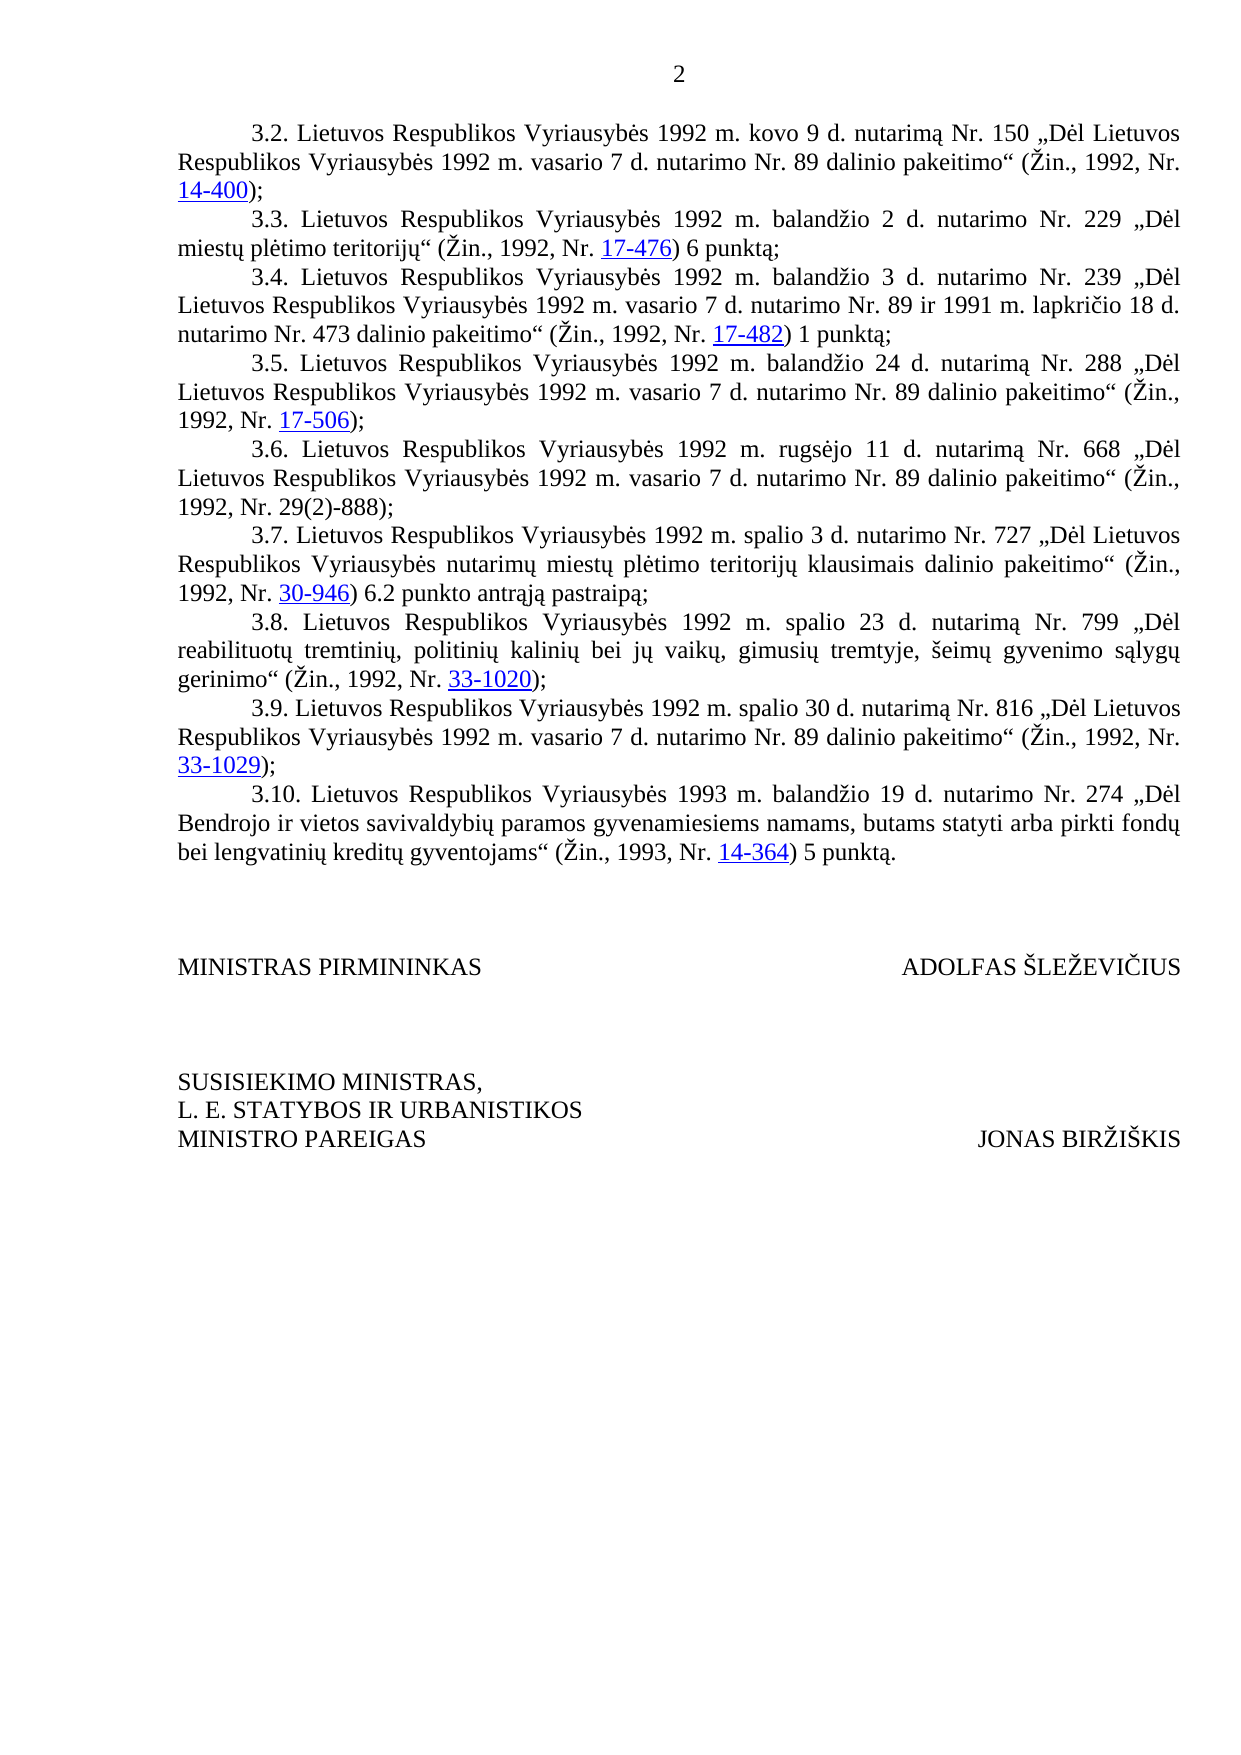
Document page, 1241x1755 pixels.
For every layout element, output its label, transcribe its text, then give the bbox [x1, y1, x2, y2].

text 3.5. Lietuvos Respublikos Vyriausybės 1992 m. balandžio 24 d. nutarimą Nr. 288 „Dėl Lietuvos Respublikos Vyriausybės 1992 m. vasario 7 d. nutarimo Nr. 89 dalinio pakeitimo“ (Žin., 1992, Nr. 17-506); [177, 348, 1181, 434]
text 3.7. Lietuvos Respublikos Vyriausybės 1992 m. spalio 3 d. nutarimo Nr. 727 „Dėl Lietuvos Respublikos Vyriausybės nutarimų miestų plėtimo teritorijų klausimais dalinio pakeitimo“ (Žin., 1992, Nr. 30-946) 6.2 punkto antrąją pastraipą; [177, 521, 1181, 607]
text 3.9. Lietuvos Respublikos Vyriausybės 1992 m. spalio 30 d. nutarimą Nr. 816 „Dėl Lietuvos Respublikos Vyriausybės 1992 m. vasario 7 d. nutarimo Nr. 89 dalinio pakeitimo“ (Žin., 1992, Nr. 33-1029); [177, 693, 1181, 779]
text 3.2. Lietuvos Respublikos Vyriausybės 1992 m. kovo 9 d. nutarimą Nr. 150 „Dėl Lietuvos Respublikos Vyriausybės 1992 m. vasario 7 d. nutarimo Nr. 89 dalinio pakeitimo“ (Žin., 1992, Nr. 14-400); [177, 118, 1181, 204]
text MINISTRO PAREIGAS JONAS BIRŽIŠKIS [177, 1124, 1181, 1153]
text 3.4. Lietuvos Respublikos Vyriausybės 1992 m. balandžio 3 d. nutarimo Nr. 239 „Dėl Lietuvos Respublikos Vyriausybės 1992 m. vasario 7 d. nutarimo Nr. 89 ir 1991 m. lapkričio 18 d. nutarimo Nr. 473 dalinio pakeitimo“ (Žin., 1992, Nr. 17-482) 1 punktą; [177, 262, 1181, 348]
text 3.6. Lietuvos Respublikos Vyriausybės 1992 m. rugsėjo 11 d. nutarimą Nr. 668 „Dėl Lietuvos Respublikos Vyriausybės 1992 m. vasario 7 d. nutarimo Nr. 89 dalinio pakeitimo“ (Žin., 1992, Nr. 29(2)-888); [177, 434, 1181, 521]
text 3.8. Lietuvos Respublikos Vyriausybės 1992 m. spalio 23 d. nutarimą Nr. 799 „Dėl reabilituotų tremtinių, politinių kalinių bei jų vaikų, gimusių tremtyje, šeimų gyvenimo sąlygų gerinimo“ (Žin., 1992, Nr. 33-1020); [177, 607, 1181, 693]
text MINISTRAS PIRMININKAS ADOLFAS ŠLEŽEVIČIUS [177, 952, 1181, 981]
text SUSISIEKIMO MINISTRAS, [177, 1067, 1181, 1096]
text L. E. STATYBOS IR URBANISTIKOS [177, 1096, 1181, 1124]
text 3.10. Lietuvos Respublikos Vyriausybės 1993 m. balandžio 19 d. nutarimo Nr. 274 „Dėl Bendrojo ir vietos savivaldybių paramos gyvenamiesiems namams, butams statyti arba pirkti fondų bei lengvatinių kreditų gyventojams“ (Žin., 1993, Nr. 14-364) 5 punktą. [177, 779, 1181, 866]
text 3.3. Lietuvos Respublikos Vyriausybės 1992 m. balandžio 2 d. nutarimo Nr. 229 „Dėl miestų plėtimo teritorijų“ (Žin., 1992, Nr. 17-476) 6 punktą; [177, 204, 1181, 262]
